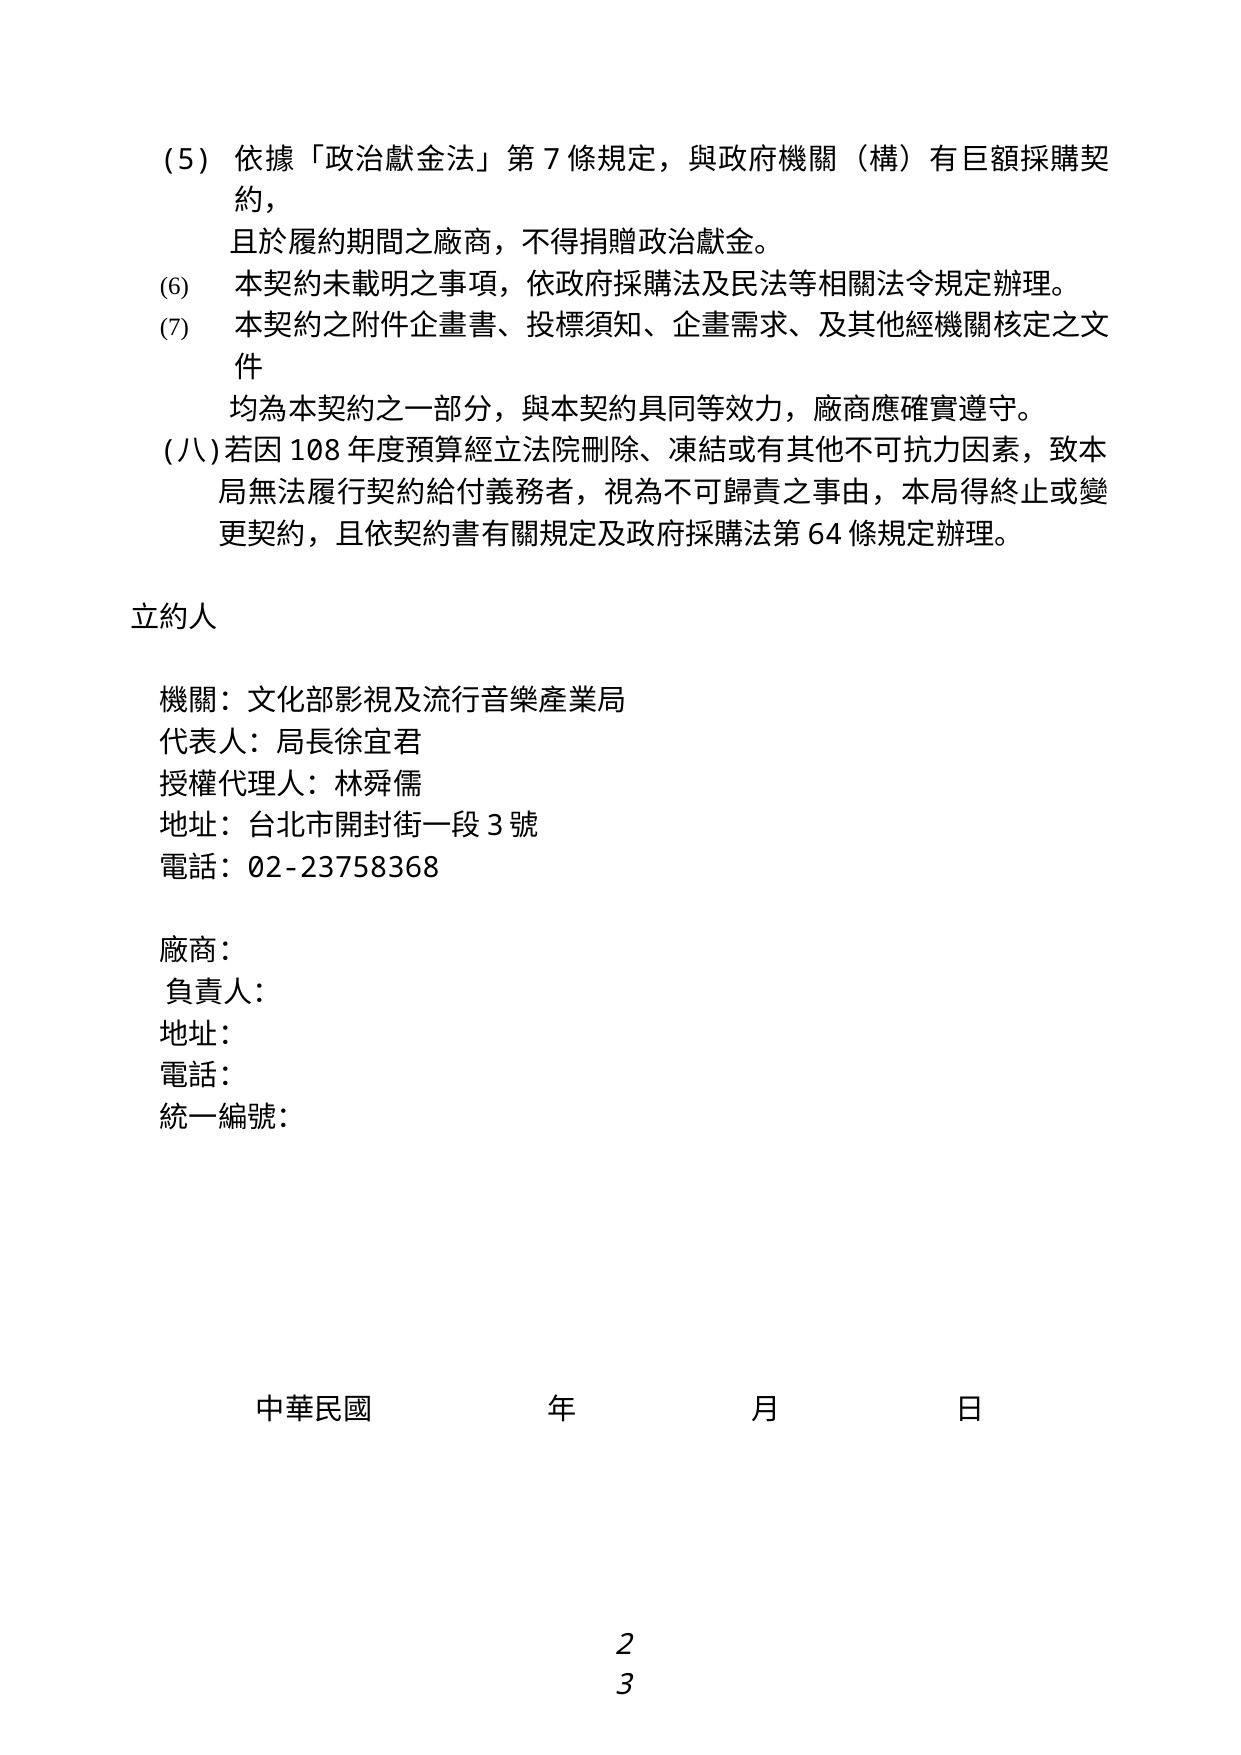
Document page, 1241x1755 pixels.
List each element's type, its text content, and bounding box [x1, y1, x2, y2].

list 本契約之附件企畫書、投標須知、企畫需求、及其他經機關核定之文件 [159, 302, 1110, 386]
text 電話：02-23758368 [159, 844, 1110, 886]
text 廠商： [159, 927, 1110, 969]
text 地址：台北市開封街一段3號 [159, 802, 1110, 844]
text 均為本契約之一部分，與本契約具同等效力，廠商應確實遵守。 [159, 386, 1110, 427]
text 且於履約期間之廠商，不得捐贈政治獻金。 [159, 219, 1110, 261]
text 負責人： [130, 969, 1110, 1011]
text (八)若因108年度預算經立法院刪除、凍結或有其他不可抗力因素，致本局無法履行契約給付義務者，視為不可歸責之事由，本局得終止或變更契約，且依契約書有關規定及政府採購法第64條規定辦理。 [159, 427, 1110, 552]
text 統一編號： [159, 1094, 1110, 1136]
text 電話： [159, 1052, 1110, 1094]
text 立約人 [130, 594, 1110, 636]
text 機關：文化部影視及流行音樂產業局 [159, 677, 1110, 719]
list 依據「政治獻金法」第7條規定，與政府機關（構）有巨額採購契約， [159, 136, 1110, 219]
text 地址： [159, 1011, 1110, 1052]
text 中華民國 年 月 日 [130, 1386, 1110, 1427]
text 代表人：局長徐宜君 [159, 719, 1110, 761]
text 授權代理人：林舜儒 [159, 761, 1110, 802]
list 本契約未載明之事項，依政府採購法及民法等相關法令規定辦理。 [159, 261, 1110, 302]
